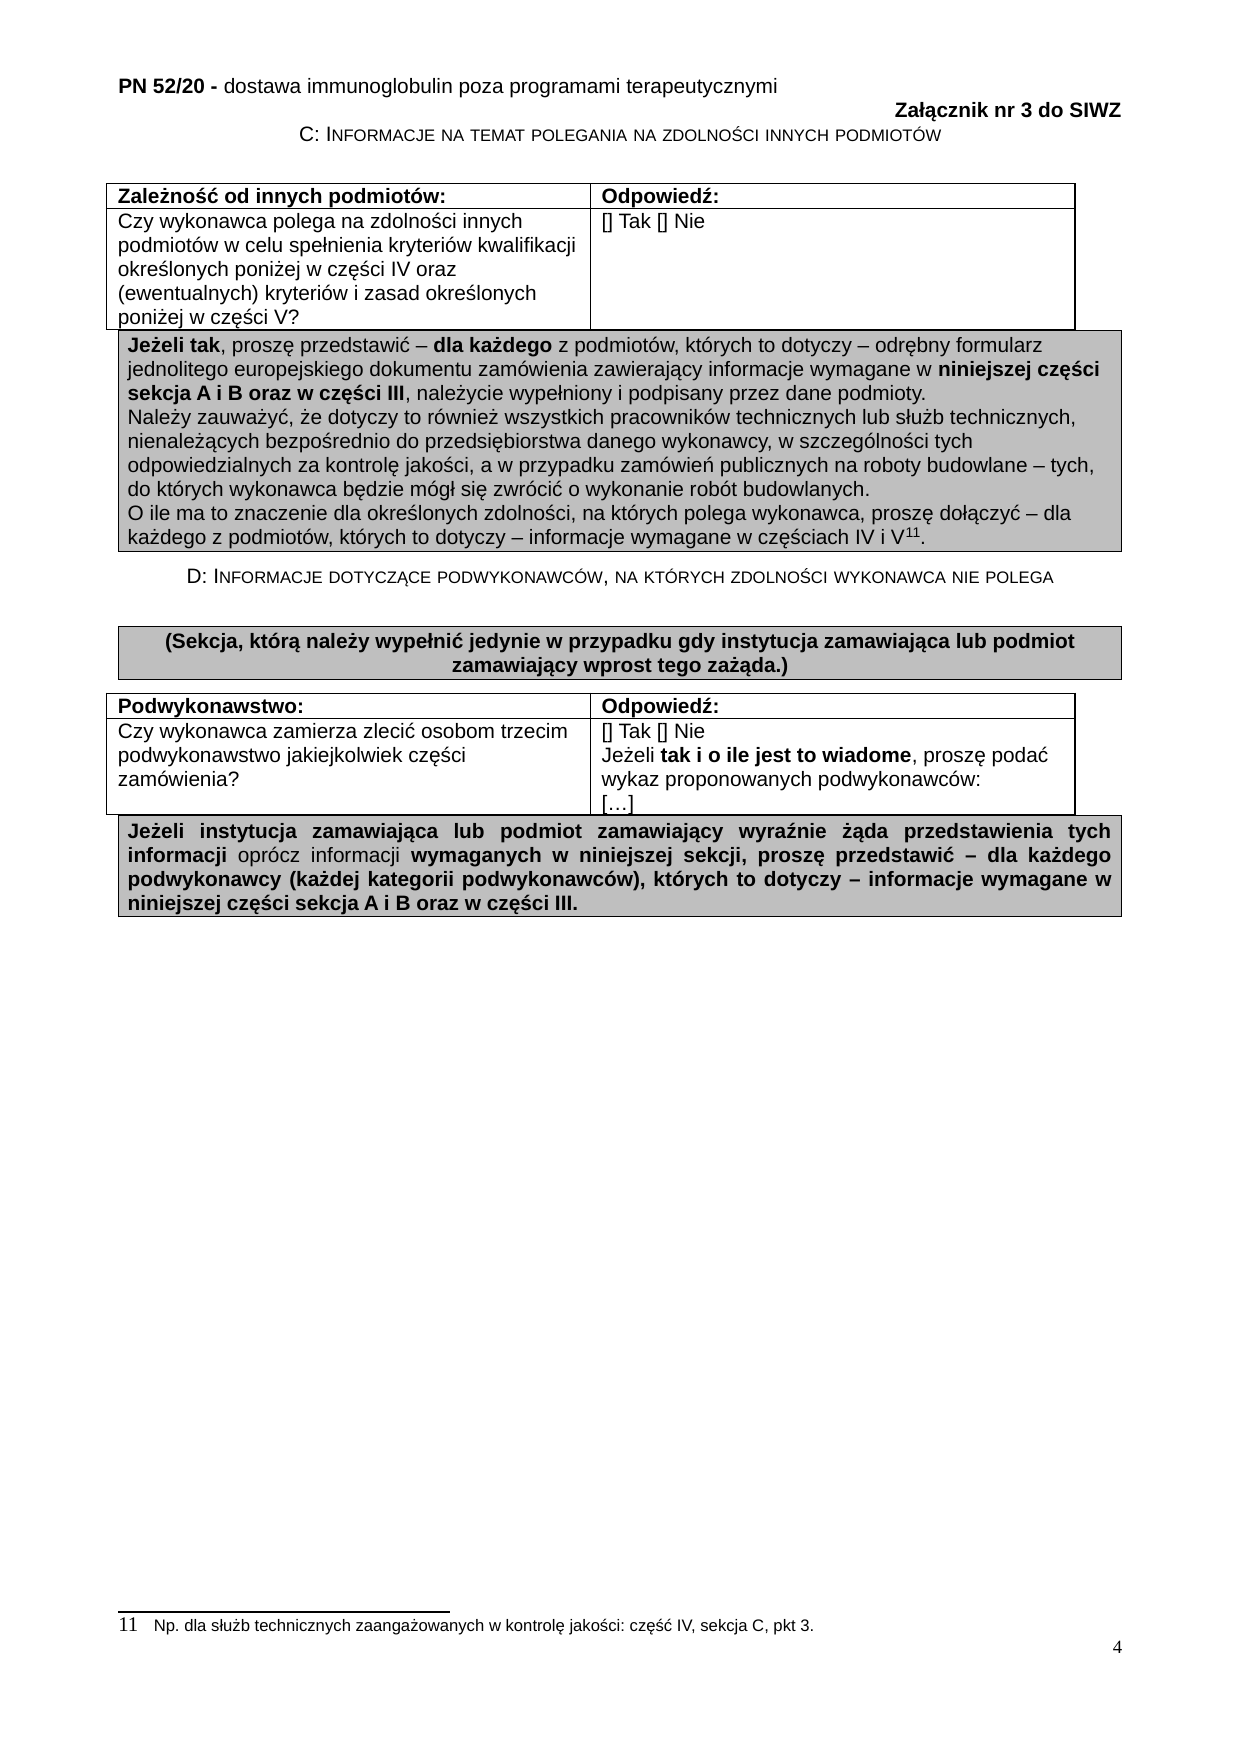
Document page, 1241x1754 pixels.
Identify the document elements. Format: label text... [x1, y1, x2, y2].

table_header Podwykonawstwo: [107, 694, 590, 717]
title Jeżeli instytucja zamawiająca lub podmiot zamawiający wyraźnie żąda przedstawienia tych informacji oprócz informacji wymaganych w niniejszej sekcji, proszę przedstawić – dla każdego podwykonawcy (każdej kategorii podwykonawców), których to dotyczy – informacje wymagane w niniejszej części sekcja A i B oraz w części III. [119, 816, 1121, 916]
table_header Zależność od innych podmiotów: [107, 184, 590, 208]
table_cell Czy wykonawca polega na zdolności innych podmiotów w celu spełnienia kryteriów kwalifikacji określonych poniżej w części IV oraz (ewentualnych) kryteriów i zasad określonych poniżej w części V? [107, 209, 590, 329]
title (Sekcja, którą należy wypełnić jedynie w przypadku gdy instytucja zamawiająca lub podmiot zamawiający wprost tego zażąda.) [119, 627, 1121, 679]
title D: Informacje dotyczące podwykonawców, na których zdolności wykonawca nie polega [118, 564, 1122, 588]
table_cell [] Tak [] Nie [591, 209, 1074, 329]
table_cell [] Tak [] Nie Jeżeli tak i o ile jest to wiadome, proszę podać wykaz proponowanych podwykonawców: […] [591, 719, 1074, 814]
text Jeżeli tak, proszę przedstawić – dla każdego z podmiotów, których to dotyczy – odrębny formularz jednolitego europejskiego dokumentu zamówienia zawierający informacje wymagane w niniejszej części sekcja A i B oraz w części III, należycie wypełniony i podpisany przez dane podmioty. Należy zauważyć, że dotyczy to również wszystkich pracowników technicznych lub służb technicznych, nienależących bezpośrednio do przedsiębiorstwa danego wykonawcy, w szczególności tych odpowiedzialnych za kontrolę jakości, a w przypadku zamówień publicznych na roboty budowlane – tych, do których wykonawca będzie mógł się zwrócić o wykonanie robót budowlanych. O ile ma to znaczenie dla określonych zdolności, na których polega wykonawca, proszę dołączyć – dla każdego z podmiotów, których to dotyczy – informacje wymagane w częściach IV i V. [119, 331, 1121, 551]
title C: Informacje na temat polegania na zdolności innych podmiotów [118, 122, 1122, 146]
table_cell Czy wykonawca zamierza zlecić osobom trzecim podwykonawstwo jakiejkolwiek części zamówienia? [107, 719, 590, 814]
table_header Odpowiedź: [591, 694, 1074, 717]
text Np. dla służb technicznych zaangażowanych w kontrolę jakości: część IV, sekcja C, pkt 3. [118, 1612, 1122, 1636]
table_header Odpowiedź: [591, 184, 1074, 208]
